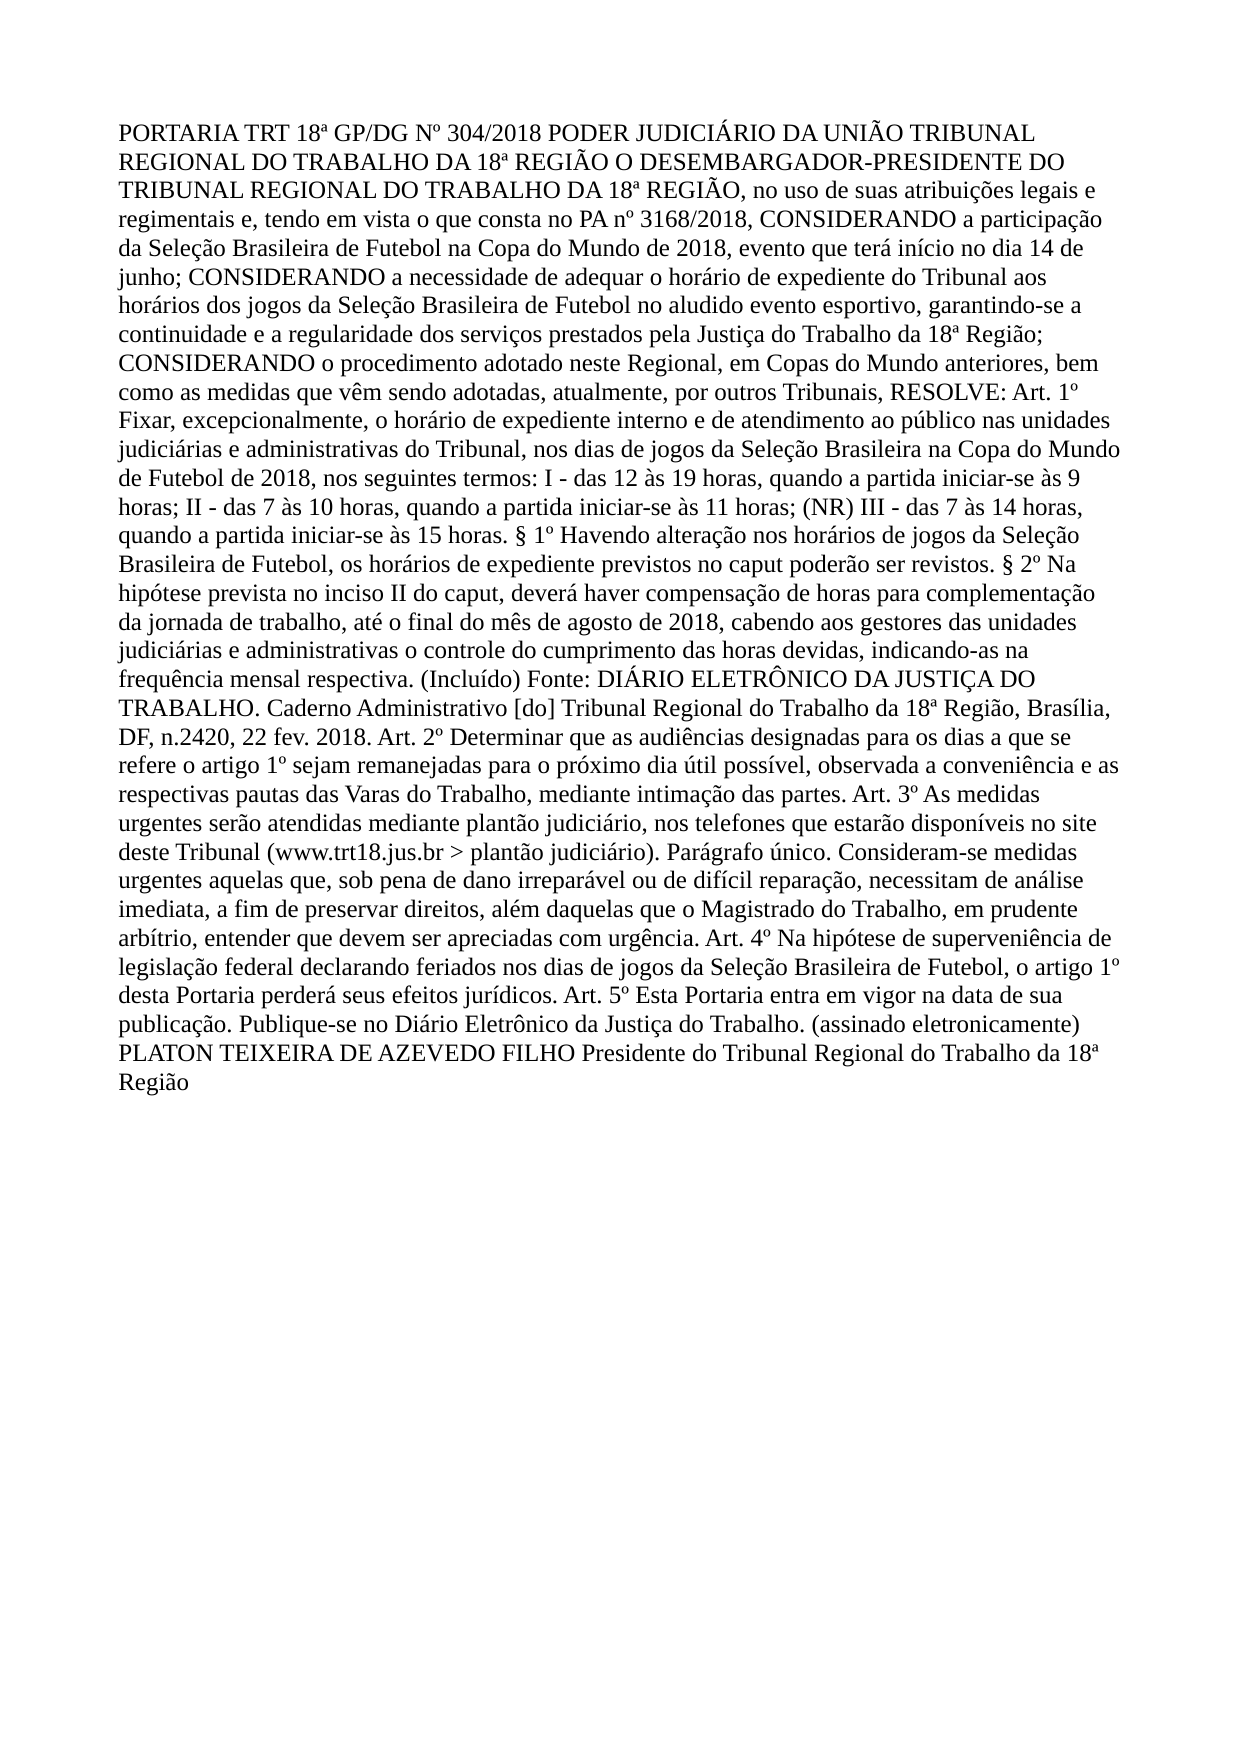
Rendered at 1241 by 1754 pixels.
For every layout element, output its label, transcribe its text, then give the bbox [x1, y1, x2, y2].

text PORTARIA TRT 18ª GP/DG Nº 304/2018 PODER JUDICIÁRIO DA UNIÃO TRIBUNAL REGIONAL DO TRABALHO DA 18ª REGIÃO O DESEMBARGADOR-PRESIDENTE DO TRIBUNAL REGIONAL DO TRABALHO DA 18ª REGIÃO, no uso de suas atribuições legais e regimentais e, tendo em vista o que consta no PA nº 3168/2018, CONSIDERANDO a participação da Seleção Brasileira de Futebol na Copa do Mundo de 2018, evento que terá início no dia 14 de junho; CONSIDERANDO a necessidade de adequar o horário de expediente do Tribunal aos horários dos jogos da Seleção Brasileira de Futebol no aludido evento esportivo, garantindo-se a continuidade e a regularidade dos serviços prestados pela Justiça do Trabalho da 18ª Região; CONSIDERANDO o procedimento adotado neste Regional, em Copas do Mundo anteriores, bem como as medidas que vêm sendo adotadas, atualmente, por outros Tribunais, RESOLVE: Art. 1º Fixar, excepcionalmente, o horário de expediente interno e de atendimento ao público nas unidades judiciárias e administrativas do Tribunal, nos dias de jogos da Seleção Brasileira na Copa do Mundo de Futebol de 2018, nos seguintes termos: I - das 12 às 19 horas, quando a partida iniciar-se às 9 horas; II - das 7 às 10 horas, quando a partida iniciar-se às 11 horas; (NR) III - das 7 às 14 horas, quando a partida iniciar-se às 15 horas. § 1º Havendo alteração nos horários de jogos da Seleção Brasileira de Futebol, os horários de expediente previstos no caput poderão ser revistos. § 2º Na hipótese prevista no inciso II do caput, deverá haver compensação de horas para complementação da jornada de trabalho, até o final do mês de agosto de 2018, cabendo aos gestores das unidades judiciárias e administrativas o controle do cumprimento das horas devidas, indicando-as na frequência mensal respectiva. (Incluído) Fonte: DIÁRIO ELETRÔNICO DA JUSTIÇA DO TRABALHO. Caderno Administrativo [do] Tribunal Regional do Trabalho da 18ª Região, Brasília, DF, n.2420, 22 fev. 2018. Art. 2º Determinar que as audiências designadas para os dias a que se refere o artigo 1º sejam remanejadas para o próximo dia útil possível, observada a conveniência e as respectivas pautas das Varas do Trabalho, mediante intimação das partes. Art. 3º As medidas urgentes serão atendidas mediante plantão judiciário, nos telefones que estarão disponíveis no site deste Tribunal (www.trt18.jus.br > plantão judiciário). Parágrafo único. Consideram-se medidas urgentes aquelas que, sob pena de dano irreparável ou de difícil reparação, necessitam de análise imediata, a fim de preservar direitos, além daquelas que o Magistrado do Trabalho, em prudente arbítrio, entender que devem ser apreciadas com urgência. Art. 4º Na hipótese de superveniência de legislação federal declarando feriados nos dias de jogos da Seleção Brasileira de Futebol, o artigo 1º desta Portaria perderá seus efeitos jurídicos. Art. 5º Esta Portaria entra em vigor na data de sua publicação. Publique-se no Diário Eletrônico da Justiça do Trabalho. (assinado eletronicamente) PLATON TEIXEIRA DE AZEVEDO FILHO Presidente do Tribunal Regional do Trabalho da 18ª Região [118, 118, 1122, 1096]
